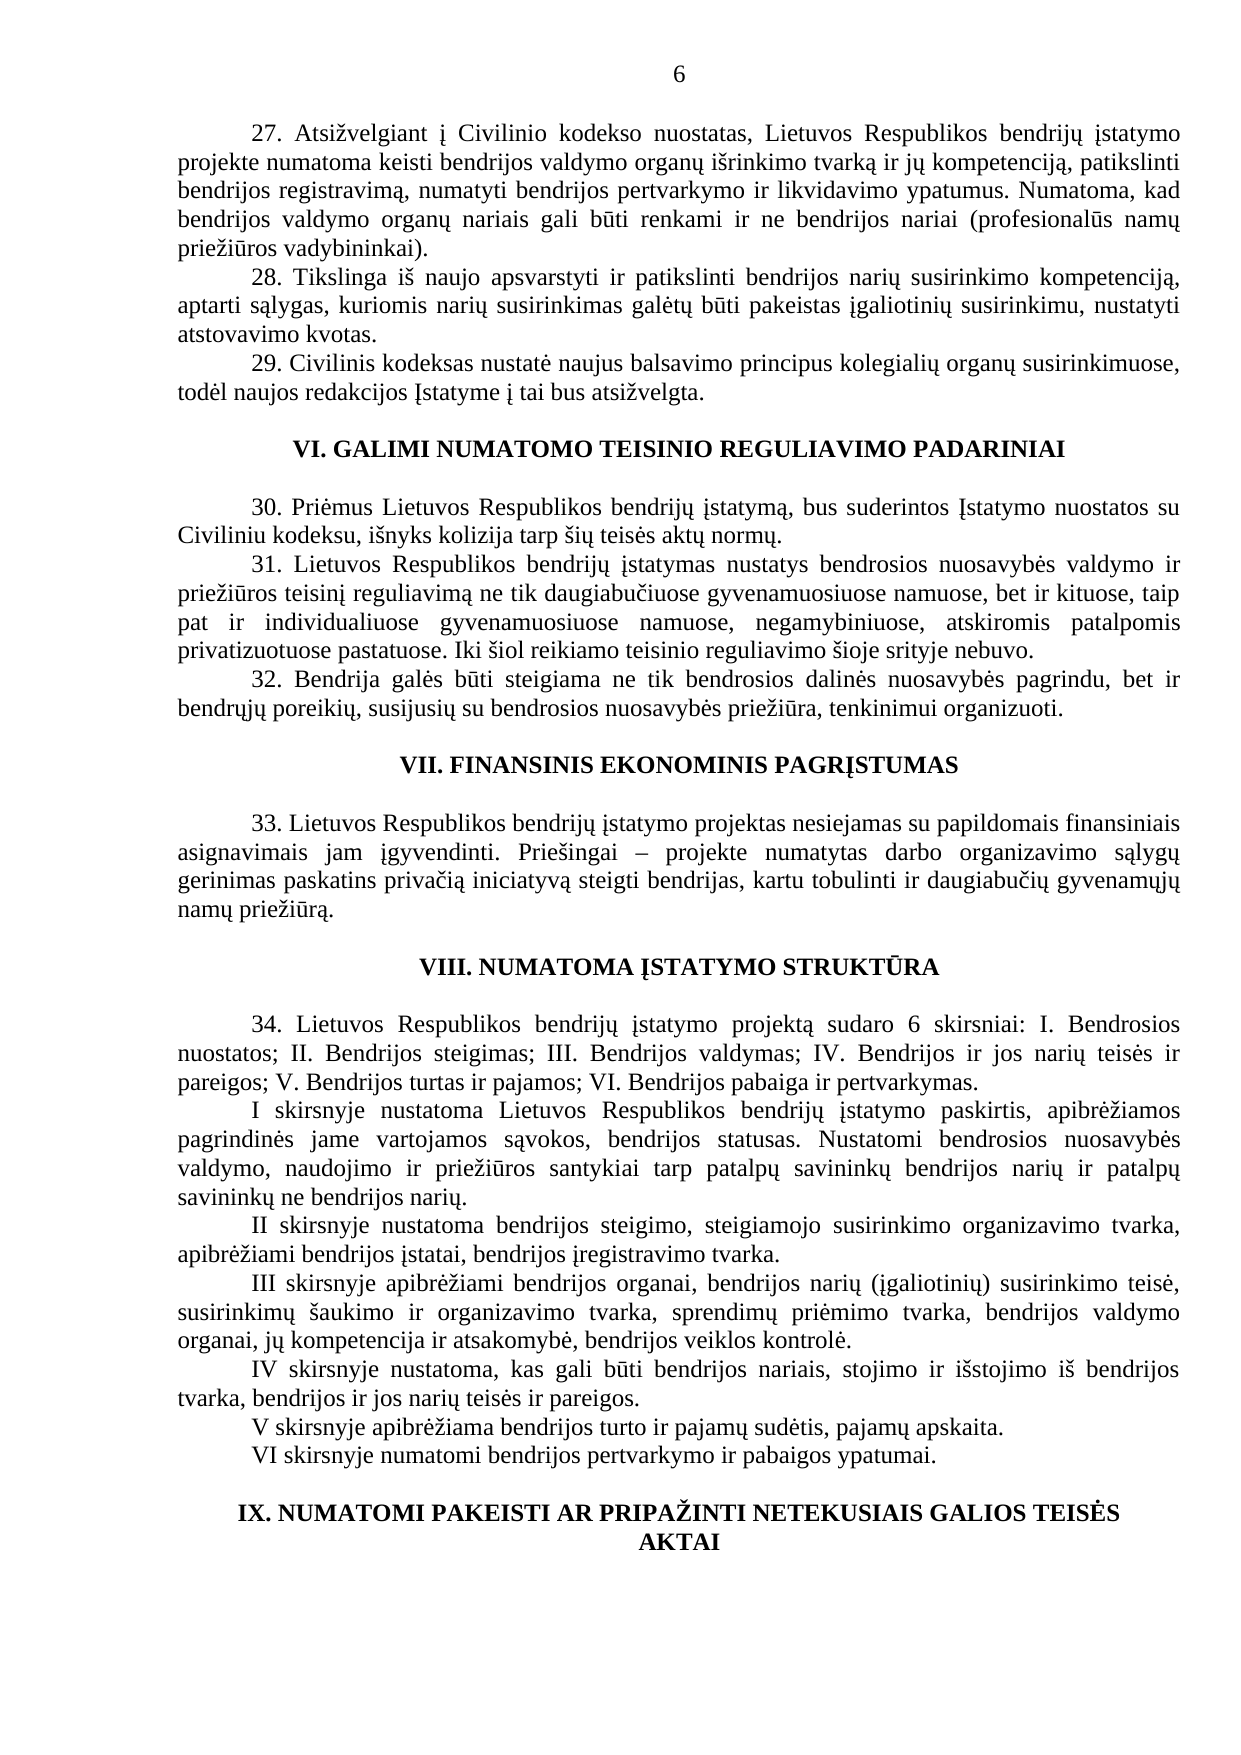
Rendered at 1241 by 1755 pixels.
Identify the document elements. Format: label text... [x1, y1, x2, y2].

text 30. Priėmus Lietuvos Respublikos bendrijų įstatymą, bus suderintos Įstatymo nuostatos su Civiliniu kodeksu, išnyks kolizija tarp šių teisės aktų normų. [177, 492, 1181, 549]
text II skirsnyje nustatoma bendrijos steigimo, steigiamojo susirinkimo organizavimo tvarka, apibrėžiami bendrijos įstatai, bendrijos įregistravimo tvarka. [177, 1211, 1181, 1268]
text IX. NUMATOMI PAKEISTI AR PRIPAŽINTI NETEKUSIAIS GALIOS TEISĖS [177, 1498, 1181, 1527]
text 28. Tikslinga iš naujo apsvarstyti ir patikslinti bendrijos narių susirinkimo kompetenciją, aptarti sąlygas, kuriomis narių susirinkimas galėtų būti pakeistas įgaliotinių susirinkimu, nustatyti atstovavimo kvotas. [177, 262, 1181, 348]
text VI. GALIMI NUMATOMO TEISINIO REGULIAVIMO PADARINIAI [177, 434, 1181, 463]
text 32. Bendrija galės būti steigiama ne tik bendrosios dalinės nuosavybės pagrindu, bet ir bendrųjų poreikių, susijusių su bendrosios nuosavybės priežiūra, tenkinimui organizuoti. [177, 664, 1181, 722]
text 31. Lietuvos Respublikos bendrijų įstatymas nustatys bendrosios nuosavybės valdymo ir priežiūros teisinį reguliavimą ne tik daugiabučiuose gyvenamuosiuose namuose, bet ir kituose, taip pat ir individualiuose gyvenamuosiuose namuose, negamybiniuose, atskiromis patalpomis privatizuotuose pastatuose. Iki šiol reikiamo teisinio reguliavimo šioje srityje nebuvo. [177, 549, 1181, 664]
text IV skirsnyje nustatoma, kas gali būti bendrijos nariais, stojimo ir išstojimo iš bendrijos tvarka, bendrijos ir jos narių teisės ir pareigos. [177, 1354, 1181, 1412]
text 33. Lietuvos Respublikos bendrijų įstatymo projektas nesiejamas su papildomais finansiniais asignavimais jam įgyvendinti. Priešingai – projekte numatytas darbo organizavimo sąlygų gerinimas paskatins privačią iniciatyvą steigti bendrijas, kartu tobulinti ir daugiabučių gyvenamųjų namų priežiūrą. [177, 808, 1181, 923]
text III skirsnyje apibrėžiami bendrijos organai, bendrijos narių (įgaliotinių) susirinkimo teisė, susirinkimų šaukimo ir organizavimo tvarka, sprendimų priėmimo tvarka, bendrijos valdymo organai, jų kompetencija ir atsakomybė, bendrijos veiklos kontrolė. [177, 1268, 1181, 1354]
text VI skirsnyje numatomi bendrijos pertvarkymo ir pabaigos ypatumai. [177, 1441, 1181, 1469]
text I skirsnyje nustatoma Lietuvos Respublikos bendrijų įstatymo paskirtis, apibrėžiamos pagrindinės jame vartojamos sąvokos, bendrijos statusas. Nustatomi bendrosios nuosavybės valdymo, naudojimo ir priežiūros santykiai tarp patalpų savininkų bendrijos narių ir patalpų savininkų ne bendrijos narių. [177, 1096, 1181, 1211]
text AKTAI [177, 1527, 1181, 1556]
text 27. Atsižvelgiant į Civilinio kodekso nuostatas, Lietuvos Respublikos bendrijų įstatymo projekte numatoma keisti bendrijos valdymo organų išrinkimo tvarką ir jų kompetenciją, patikslinti bendrijos registravimą, numatyti bendrijos pertvarkymo ir likvidavimo ypatumus. Numatoma, kad bendrijos valdymo organų nariais gali būti renkami ir ne bendrijos nariai (profesionalūs namų priežiūros vadybininkai). [177, 118, 1181, 262]
text VII. FINANSINIS EKONOMINIS PAGRĮSTUMAS [177, 751, 1181, 779]
text V skirsnyje apibrėžiama bendrijos turto ir pajamų sudėtis, pajamų apskaita. [177, 1412, 1181, 1441]
text VIII. NUMATOMA ĮSTATYMO STRUKTŪRA [177, 952, 1181, 981]
text 29. Civilinis kodeksas nustatė naujus balsavimo principus kolegialių organų susirinkimuose, todėl naujos redakcijos Įstatyme į tai bus atsižvelgta. [177, 348, 1181, 406]
text 34. Lietuvos Respublikos bendrijų įstatymo projektą sudaro 6 skirsniai: I. Bendrosios nuostatos; II. Bendrijos steigimas; III. Bendrijos valdymas; IV. Bendrijos ir jos narių teisės ir pareigos; V. Bendrijos turtas ir pajamos; VI. Bendrijos pabaiga ir pertvarkymas. [177, 1009, 1181, 1096]
